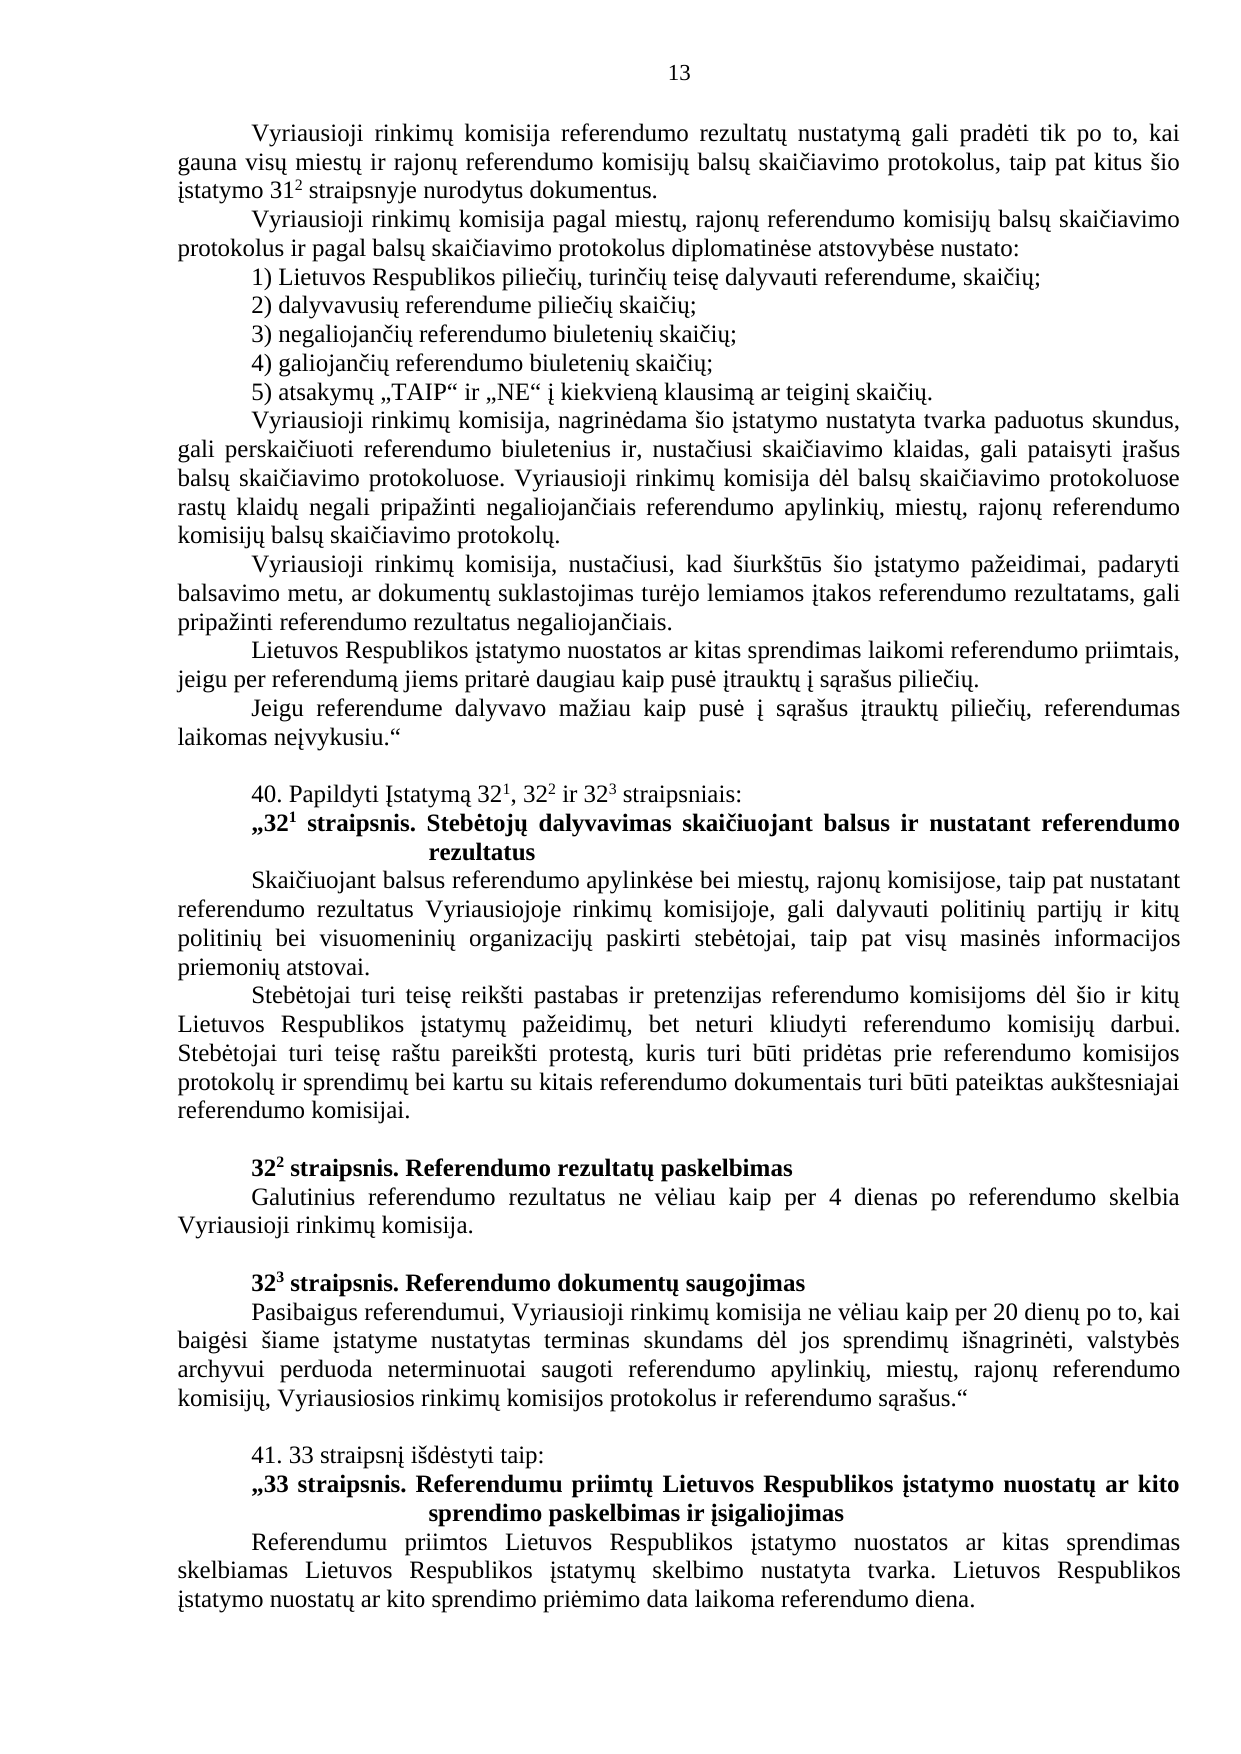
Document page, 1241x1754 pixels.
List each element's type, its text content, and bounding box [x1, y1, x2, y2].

text „321 straipsnis. Stebėtojų dalyvavimas skaičiuojant balsus ir nustatant referendumo rezultatus [251, 808, 1181, 866]
text 2) dalyvavusių referendume piliečių skaičių; [177, 291, 1181, 319]
text Vyriausioji rinkimų komisija referendumo rezultatų nustatymą gali pradėti tik po to, kai gauna visų miestų ir rajonų referendumo komisijų balsų skaičiavimo protokolus, taip pat kitus šio įstatymo 312 straipsnyje nurodytus dokumentus. [177, 118, 1181, 204]
text Stebėtojai turi teisę reikšti pastabas ir pretenzijas referendumo komisijoms dėl šio ir kitų Lietuvos Respublikos įstatymų pažeidimų, bet neturi kliudyti referendumo komisijų darbui. Stebėtojai turi teisę raštu pareikšti protestą, kuris turi būti pridėtas prie referendumo komisijos protokolų ir sprendimų bei kartu su kitais referendumo dokumentais turi būti pateiktas aukštesniajai referendumo komisijai. [177, 981, 1181, 1124]
text 40. Papildyti Įstatymą 321, 322 ir 323 straipsniais: [177, 779, 1181, 808]
text 5) atsakymų „TAIP“ ir „NE“ į kiekvieną klausimą ar teiginį skaičių. [177, 377, 1181, 406]
text Galutinius referendumo rezultatus ne vėliau kaip per 4 dienas po referendumo skelbia Vyriausioji rinkimų komisija. [177, 1182, 1181, 1239]
text 1) Lietuvos Respublikos piliečių, turinčių teisę dalyvauti referendume, skaičių; [177, 262, 1181, 291]
text Lietuvos Respublikos įstatymo nuostatos ar kitas sprendimas laikomi referendumo priimtais, jeigu per referendumą jiems pritarė daugiau kaip pusė įtrauktų į sąrašus piliečių. [177, 636, 1181, 693]
text Vyriausioji rinkimų komisija, nustačiusi, kad šiurkštūs šio įstatymo pažeidimai, padaryti balsavimo metu, ar dokumentų suklastojimas turėjo lemiamos įtakos referendumo rezultatams, gali pripažinti referendumo rezultatus negaliojančiais. [177, 549, 1181, 636]
text 323 straipsnis. Referendumo dokumentų saugojimas [251, 1268, 1181, 1297]
text Vyriausioji rinkimų komisija, nagrinėdama šio įstatymo nustatyta tvarka paduotus skundus, gali perskaičiuoti referendumo biuletenius ir, nustačiusi skaičiavimo klaidas, gali pataisyti įrašus balsų skaičiavimo protokoluose. Vyriausioji rinkimų komisija dėl balsų skaičiavimo protokoluose rastų klaidų negali pripažinti negaliojančiais referendumo apylinkių, miestų, rajonų referendumo komisijų balsų skaičiavimo protokolų. [177, 406, 1181, 549]
text 322 straipsnis. Referendumo rezultatų paskelbimas [251, 1153, 1181, 1182]
text 41. 33 straipsnį išdėstyti taip: [177, 1441, 1181, 1469]
text Referendumu priimtos Lietuvos Respublikos įstatymo nuostatos ar kitas sprendimas skelbiamas Lietuvos Respublikos įstatymų skelbimo nustatyta tvarka. Lietuvos Respublikos įstatymo nuostatų ar kito sprendimo priėmimo data laikoma referendumo diena. [177, 1527, 1181, 1613]
text Skaičiuojant balsus referendumo apylinkėse bei miestų, rajonų komisijose, taip pat nustatant referendumo rezultatus Vyriausiojoje rinkimų komisijoje, gali dalyvauti politinių partijų ir kitų politinių bei visuomeninių organizacijų paskirti stebėtojai, taip pat visų masinės informacijos priemonių atstovai. [177, 866, 1181, 981]
text 4) galiojančių referendumo biuletenių skaičių; [177, 348, 1181, 377]
text Jeigu referendume dalyvavo mažiau kaip pusė į sąrašus įtrauktų piliečių, referendumas laikomas neįvykusiu.“ [177, 693, 1181, 751]
text Vyriausioji rinkimų komisija pagal miestų, rajonų referendumo komisijų balsų skaičiavimo protokolus ir pagal balsų skaičiavimo protokolus diplomatinėse atstovybėse nustato: [177, 204, 1181, 262]
text 3) negaliojančių referendumo biuletenių skaičių; [177, 319, 1181, 348]
text „33 straipsnis. Referendumu priimtų Lietuvos Respublikos įstatymo nuostatų ar kito sprendimo paskelbimas ir įsigaliojimas [251, 1469, 1181, 1527]
text Pasibaigus referendumui, Vyriausioji rinkimų komisija ne vėliau kaip per 20 dienų po to, kai baigėsi šiame įstatyme nustatytas terminas skundams dėl jos sprendimų išnagrinėti, valstybės archyvui perduoda neterminuotai saugoti referendumo apylinkių, miestų, rajonų referendumo komisijų, Vyriausiosios rinkimų komisijos protokolus ir referendumo sąrašus.“ [177, 1297, 1181, 1412]
